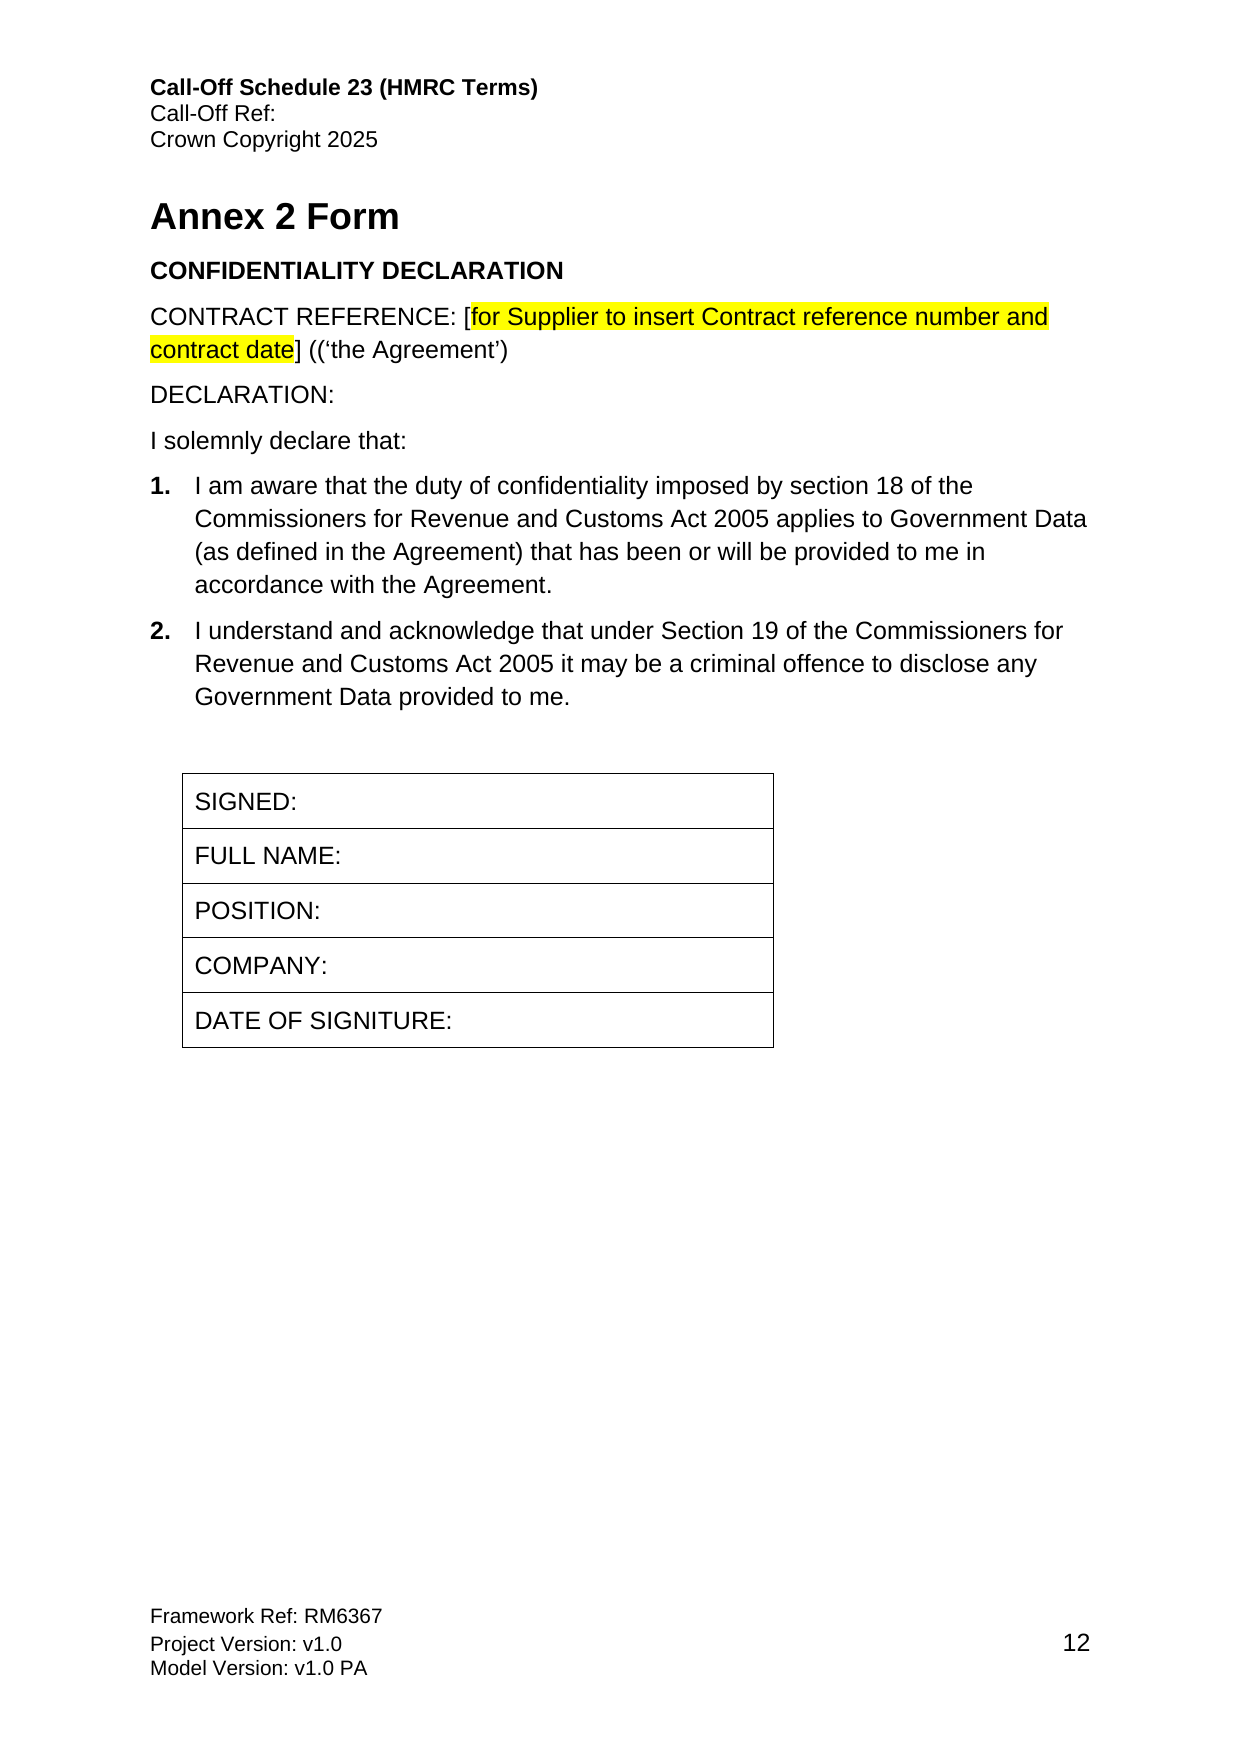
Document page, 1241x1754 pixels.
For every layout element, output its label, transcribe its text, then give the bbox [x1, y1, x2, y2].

table_cell DATE OF SIGNITURE: [183, 993, 773, 1047]
subtitle Annex 2 Form [150, 194, 1090, 237]
table_cell COMPANY: [183, 938, 773, 992]
table_cell POSITION: [183, 884, 773, 937]
list I am aware that the duty of confidentiality imposed by section 18 of the Commissioners for Revenue and Customs Act 2005 applies to Government Data (as defined in the Agreement) that has been or will be provided to me in accordance with the Agreement. [150, 471, 1090, 599]
table_header SIGNED: [183, 774, 773, 828]
text DECLARATION: [150, 380, 1090, 409]
list I understand and acknowledge that under Section 19 of the Commissioners for Revenue and Customs Act 2005 it may be a criminal offence to disclose any Government Data provided to me. [150, 616, 1090, 711]
text I solemnly declare that: [150, 426, 1090, 454]
table_cell FULL NAME: [183, 829, 773, 882]
text CONFIDENTIALITY DECLARATION [150, 256, 1090, 285]
text CONTRACT REFERENCE: [for Supplier to insert Contract reference number and contract date] ((‘the Agreement’) [150, 302, 1090, 363]
